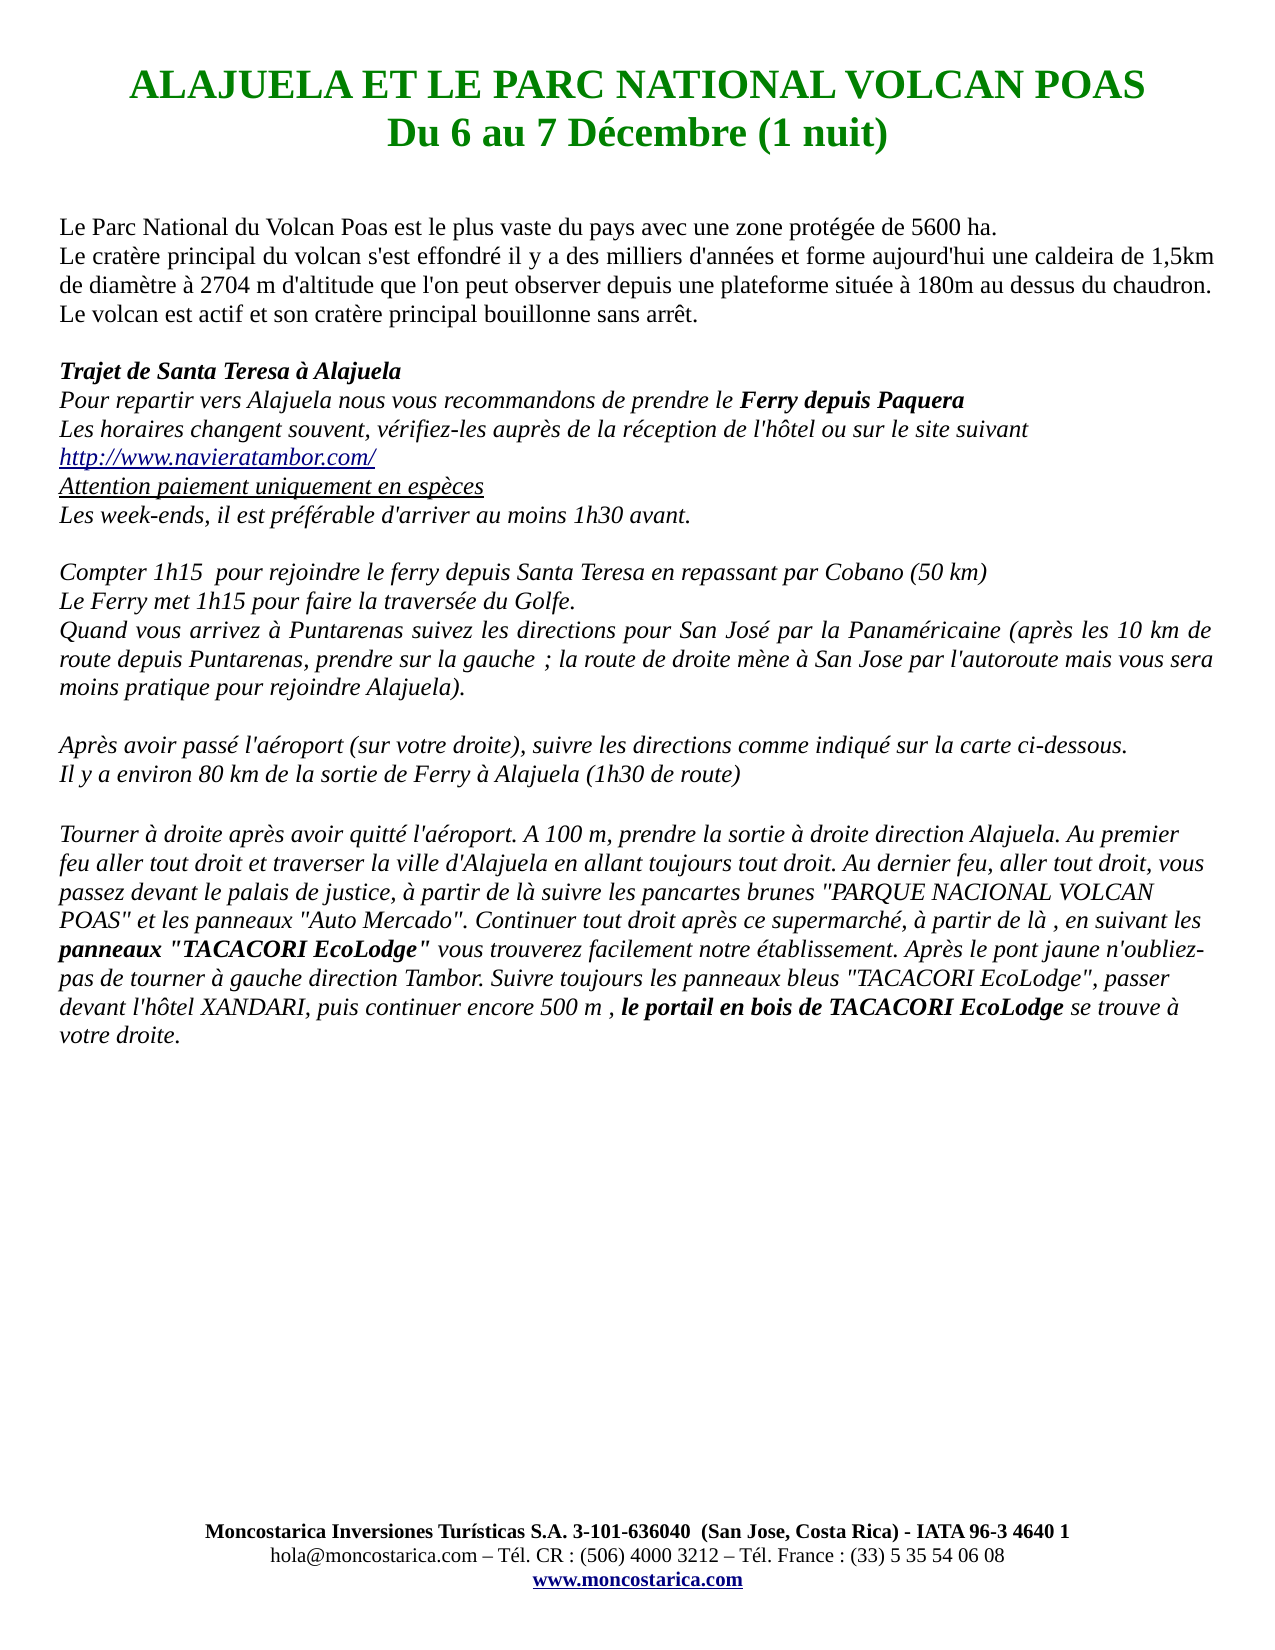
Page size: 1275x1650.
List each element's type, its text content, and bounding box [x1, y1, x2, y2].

text Le cratère principal du volcan s'est effondré il y a des milliers d'années et forme aujourd'hui une caldeira de 1,5km de diamètre à 2704 m d'altitude que l'on peut observer depuis une plateforme située à 180m au dessus du chaudron. [59, 241, 1216, 299]
text http://www.navieratambor.com/ [59, 442, 1216, 471]
text Après avoir passé l'aéroport (sur votre droite), suivre les directions comme indiqué sur la carte ci-dessous. [59, 730, 1216, 759]
text Compter 1h15 pour rejoindre le ferry depuis Santa Teresa en repassant par Cobano (50 km) [59, 557, 1216, 586]
text Pour repartir vers Alajuela nous vous recommandons de prendre le Ferry depuis Paquera [59, 385, 1216, 414]
text Le Ferry met 1h15 pour faire la traversée du Golfe. [59, 586, 1216, 615]
text Tourner à droite après avoir quitté l'aéroport. A 100 m, prendre la sortie à droite direction Alajuela. Au premier feu aller tout droit et traverser la ville d'Alajuela en allant toujours tout droit. Au dernier feu, aller tout droit, vous passez devant le palais de justice, à partir de là suivre les pancartes brunes "PARQUE NACIONAL VOLCAN POAS" et les panneaux "Auto Mercado". Continuer tout droit après ce supermarché, à partir de là , en suivant les panneaux "TACACORI EcoLodge" vous trouverez facilement notre établissement. Après le pont jaune n'oubliez-pas de tourner à gauche direction Tambor. Suivre toujours les panneaux bleus "TACACORI EcoLodge", passer devant l'hôtel XANDARI, puis continuer encore 500 m , le portail en bois de TACACORI EcoLodge se trouve à votre droite. [59, 790, 1216, 1049]
text Les week-ends, il est préférable d'arriver au moins 1h30 avant. [59, 500, 1216, 529]
text Le volcan est actif et son cratère principal bouillonne sans arrêt. [59, 299, 1216, 327]
text Attention paiement uniquement en espèces [59, 471, 1216, 500]
text ALAJUELA ET LE PARC NATIONAL VOLCAN POAS [59, 59, 1216, 107]
text Il y a environ 80 km de la sortie de Ferry à Alajuela (1h30 de route) [59, 759, 1216, 787]
text Les horaires changent souvent, vérifiez-les auprès de la réception de l'hôtel ou sur le site suivant [59, 414, 1216, 442]
text Quand vous arrivez à Puntarenas suivez les directions pour San José par la Panaméricaine (après les 10 km de route depuis Puntarenas, prendre sur la gauche ; la route de droite mène à San Jose par l'autoroute mais vous sera moins pratique pour rejoindre Alajuela). [59, 615, 1216, 701]
text Du 6 au 7 Décembre (1 nuit) [59, 107, 1216, 155]
text Le Parc National du Volcan Poas est le plus vaste du pays avec une zone protégée de 5600 ha. [59, 212, 1216, 241]
text Trajet de Santa Teresa à Alajuela [59, 356, 1216, 385]
